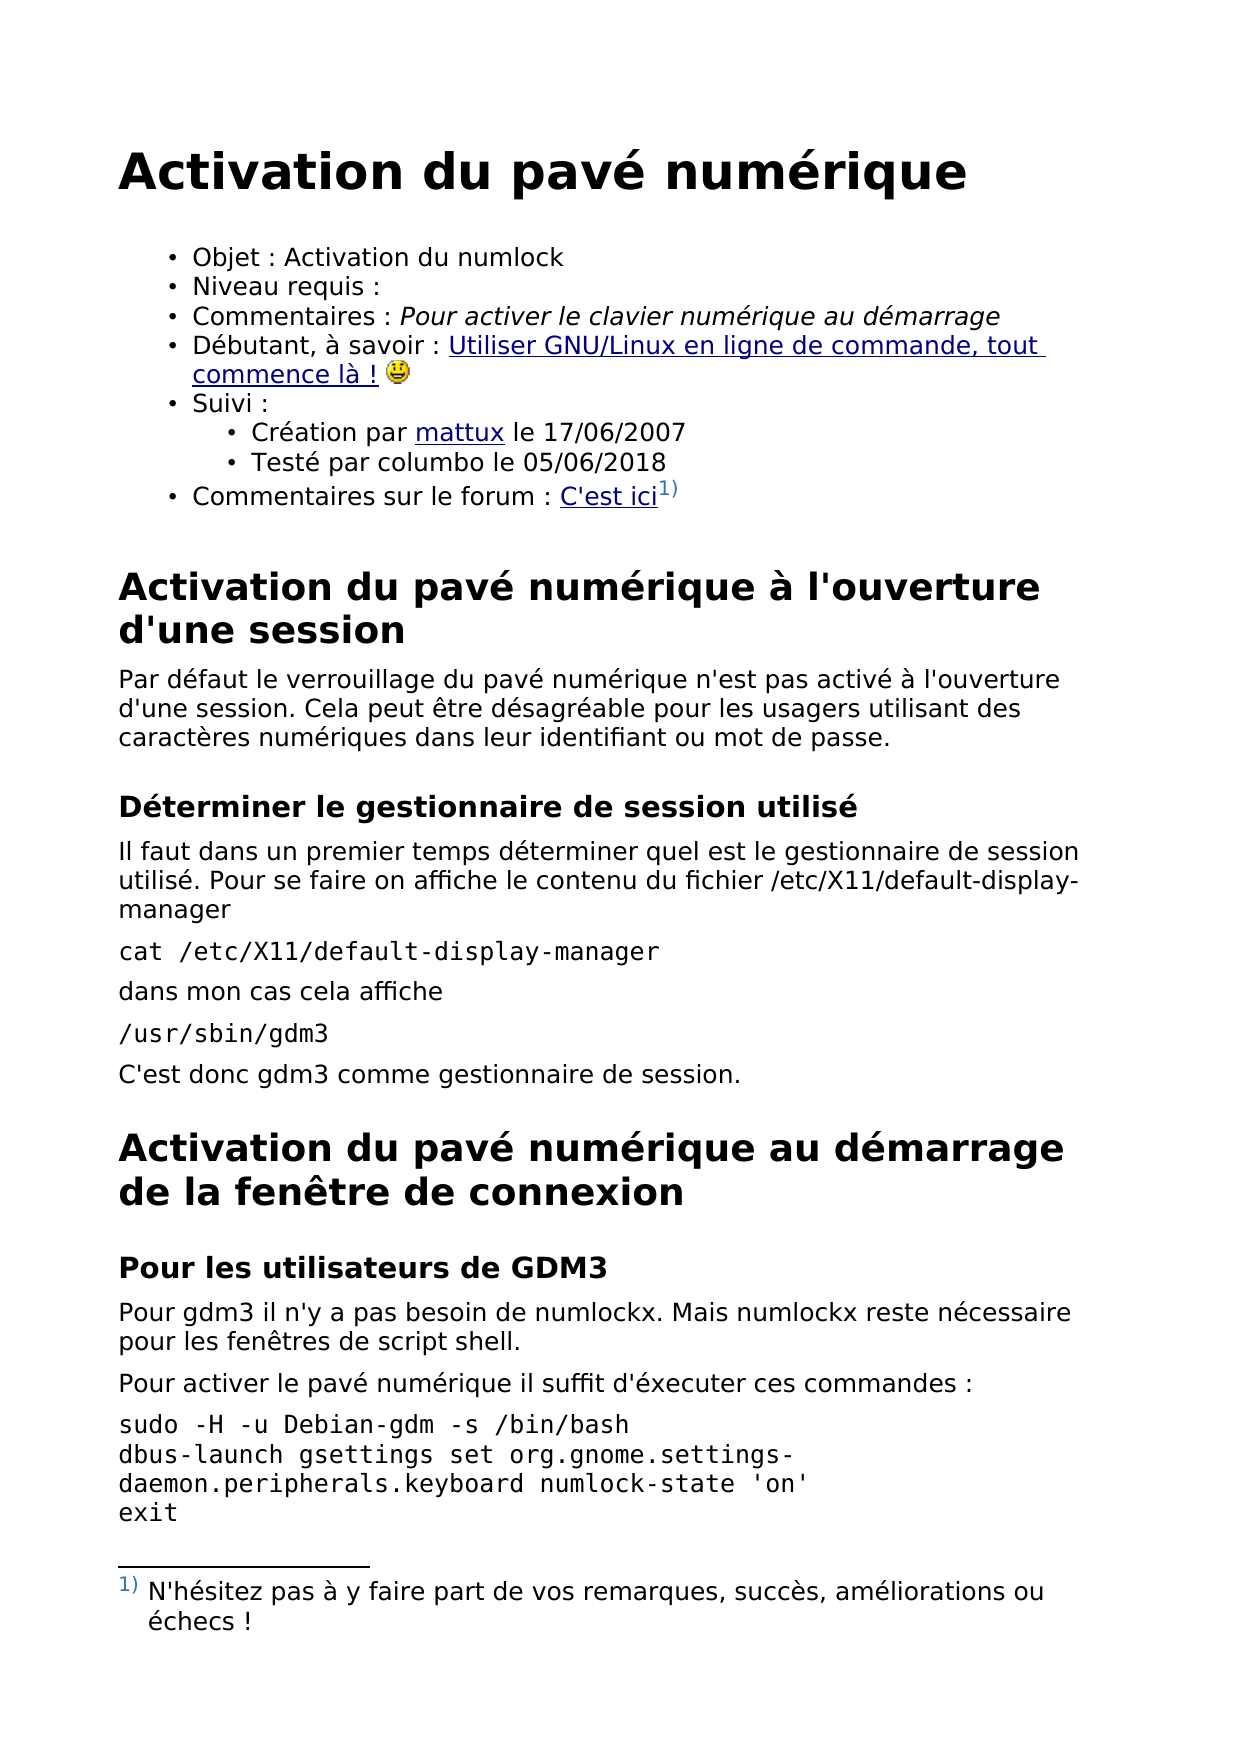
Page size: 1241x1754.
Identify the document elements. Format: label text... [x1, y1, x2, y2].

list N'hésitez pas à y faire part de vos remarques, succès, améliorations ou échecs ! [118, 1573, 1122, 1636]
text /usr/sbin/gdm3 [118, 1019, 1122, 1048]
subtitle Activation du pavé numérique à l'ouverture d'une session [118, 565, 1122, 653]
subtitle Activation du pavé numérique au démarrage de la fenêtre de connexion [118, 1127, 1122, 1214]
subtitle Déterminer le gestionnaire de session utilisé [118, 790, 1122, 824]
subtitle Activation du pavé numérique [118, 143, 1122, 201]
text dans mon cas cela affiche [118, 978, 1122, 1007]
text Pour activer le pavé numérique il suffit d'éxecuter ces commandes : [118, 1369, 1122, 1398]
text Par défaut le verrouillage du pavé numérique n'est pas activé à l'ouverture d'une session. Cela peut être désagréable pour les usagers utilisant des caractères numériques dans leur identifiant ou mot de passe. [118, 665, 1122, 753]
list Débutant, à savoir : Utiliser GNU/Linux en ligne de commande, tout commence là ! [177, 331, 1122, 389]
list Testé par columbo le 05/06/2018 [236, 448, 1122, 477]
list Commentaires sur le forum : C'est ici [177, 477, 1122, 511]
picture [386, 360, 410, 384]
list Commentaires : Pour activer le clavier numérique au démarrage [177, 302, 1122, 331]
list Objet : Activation du numlock [177, 243, 1122, 272]
text C'est donc gdm3 comme gestionnaire de session. [118, 1060, 1122, 1089]
text cat /etc/X11/default-display-manager [118, 937, 1122, 966]
text Pour gdm3 il n'y a pas besoin de numlockx. Mais numlockx reste nécessaire pour les fenêtres de script shell. [118, 1298, 1122, 1356]
list Niveau requis : [177, 272, 1122, 302]
text Il faut dans un premier temps déterminer quel est le gestionnaire de session utilisé. Pour se faire on affiche le contenu du fichier /etc/X11/default-display-manager [118, 837, 1122, 924]
text sudo -H -u Debian-gdm -s /bin/bash dbus-launch gsettings set org.gnome.settings-daemon.peripherals.keyboard numlock-state 'on' exit [118, 1411, 1122, 1527]
list Création par mattux le 17/06/2007 [236, 418, 1122, 448]
list Suivi : [177, 389, 1122, 418]
subtitle Pour les utilisateurs de GDM3 [118, 1252, 1122, 1286]
